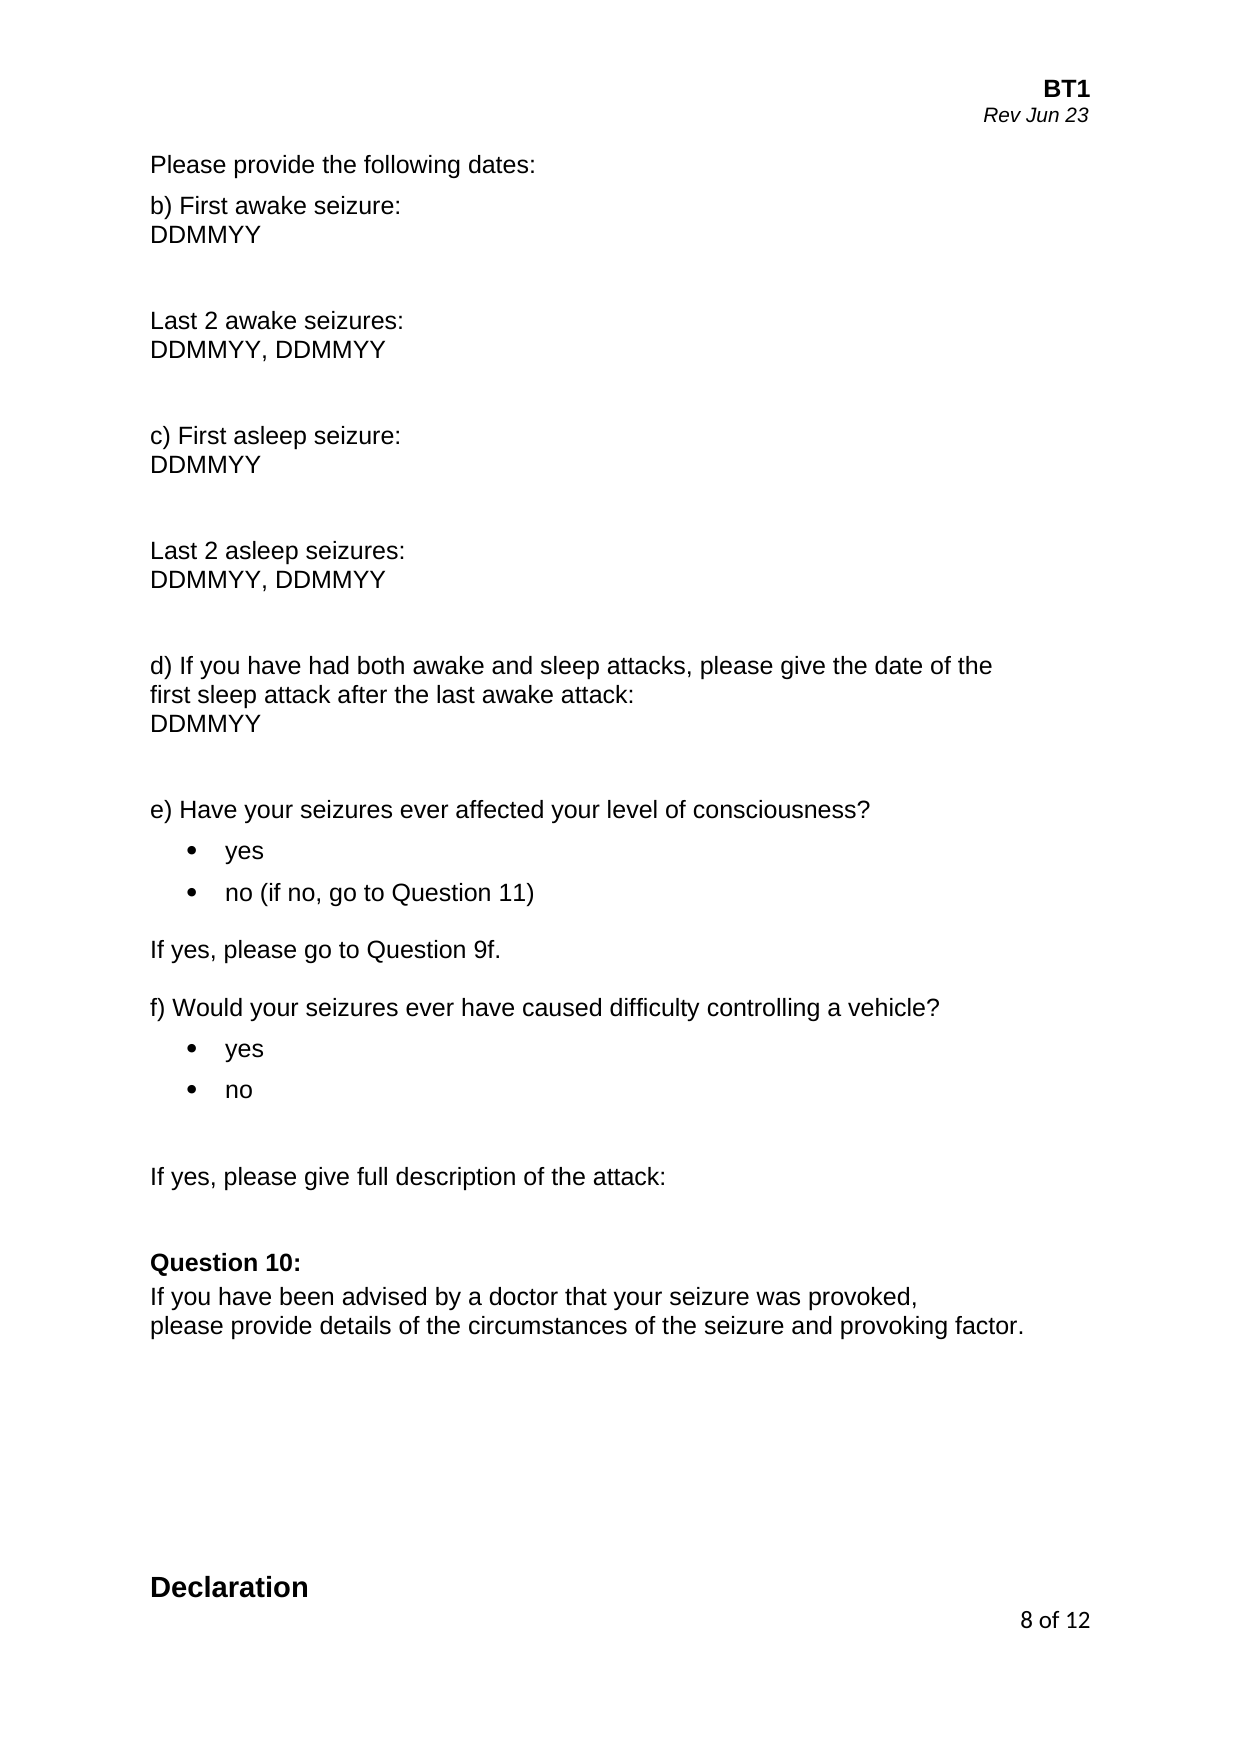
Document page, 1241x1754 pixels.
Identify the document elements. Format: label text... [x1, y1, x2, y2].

text DDMMYY [150, 450, 1090, 479]
text first sleep attack after the last awake attack: [150, 680, 1090, 709]
text Declaration [150, 1570, 1090, 1603]
text DDMMYY [150, 220, 1090, 249]
text DDMMYY, DDMMYY [150, 565, 1090, 594]
text Please provide the following dates: [150, 150, 1090, 179]
text d) If you have had both awake and sleep attacks, please give the date of the [150, 651, 1090, 680]
text DDMMYY [150, 709, 1090, 737]
text If you have been advised by a doctor that your seizure was provoked, [150, 1282, 1090, 1311]
list yes [187, 1034, 1090, 1063]
text If yes, please go to Question 9f. [150, 935, 1090, 964]
text b) First awake seizure: [150, 191, 1090, 220]
list no (if no, go to Question 11) [187, 878, 1090, 906]
text Last 2 asleep seizures: [150, 536, 1090, 565]
text please provide details of the circumstances of the seizure and provoking factor. [150, 1311, 1090, 1340]
text DDMMYY, DDMMYY [150, 335, 1090, 364]
text Last 2 awake seizures: [150, 306, 1090, 335]
list no [187, 1075, 1090, 1104]
text If yes, please give full description of the attack: [150, 1162, 1090, 1190]
text f) Would your seizures ever have caused difficulty controlling a vehicle? [150, 993, 1090, 1021]
text e) Have your seizures ever affected your level of consciousness? [150, 795, 1090, 824]
text Question 10: [150, 1248, 1090, 1277]
text c) First asleep seizure: [150, 421, 1090, 450]
list yes [187, 836, 1090, 865]
